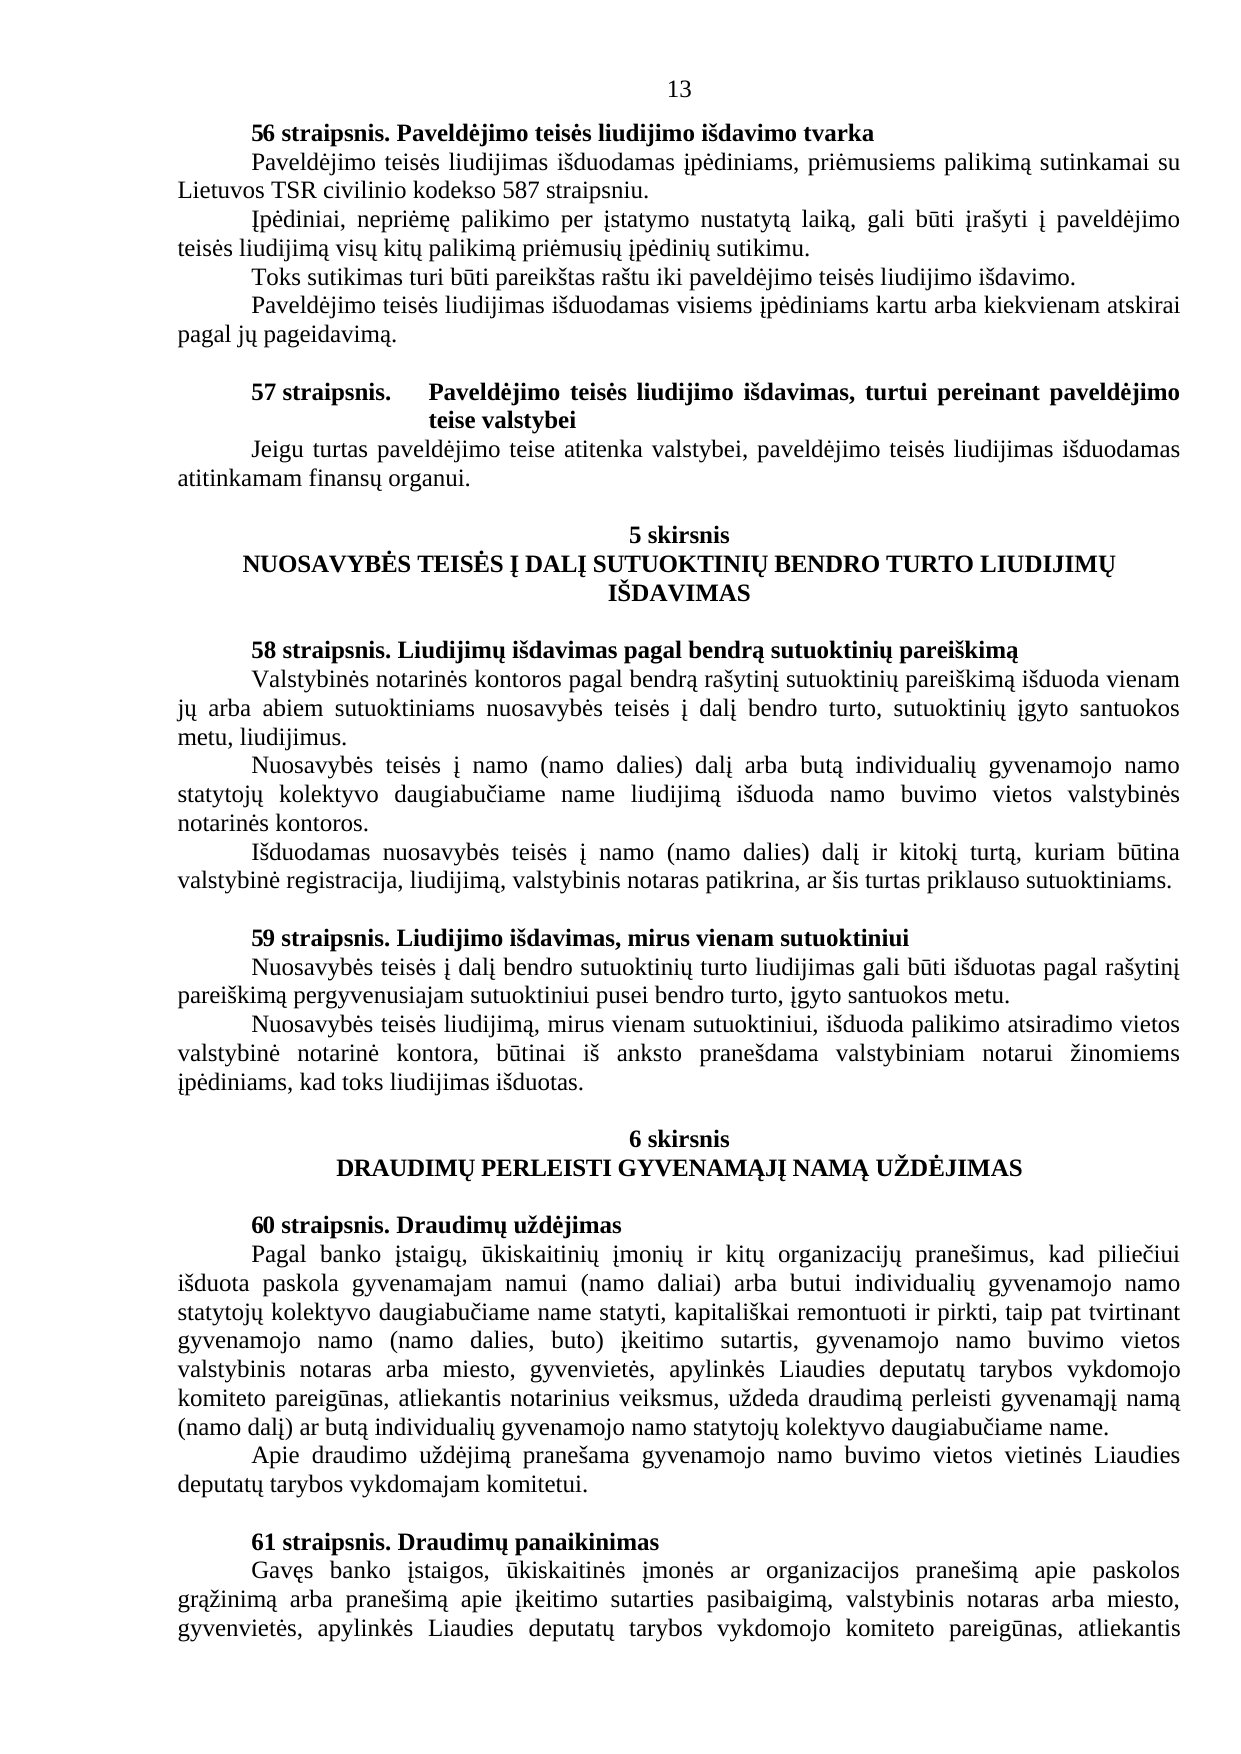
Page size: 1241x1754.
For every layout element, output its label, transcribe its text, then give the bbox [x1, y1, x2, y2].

text Nuosavybės teisės liudijimą, mirus vienam sutuoktiniui, išduoda palikimo atsiradimo vietos valstybinė notarinė kontora, būtinai iš anksto pranešdama valstybiniam notarui žinomiems įpėdiniams, kad toks liudijimas išduotas. [177, 1009, 1181, 1096]
text Pagal banko įstaigų, ūkiskaitinių įmonių ir kitų organizacijų pranešimus, kad piliečiui išduota paskola gyvenamajam namui (namo daliai) arba butui individualių gyvenamojo namo statytojų kolektyvo daugiabučiame name statyti, kapitališkai remontuoti ir pirkti, taip pat tvirtinant gyvenamojo namo (namo dalies, buto) įkeitimo sutartis, gyvenamojo namo buvimo vietos valstybinis notaras arba miesto, gyvenvietės, apylinkės Liaudies deputatų tarybos vykdomojo komiteto pareigūnas, atliekantis notarinius veiksmus, uždeda draudimą perleisti gyvenamąjį namą (namo dalį) ar butą individualių gyvenamojo namo statytojų kolektyvo daugiabučiame name. [177, 1239, 1181, 1441]
text Paveldėjimo teisės liudijimas išduodamas įpėdiniams, priėmusiems palikimą sutinkamai su Lietuvos TSR civilinio kodekso 587 straipsniu. [177, 147, 1181, 204]
text Paveldėjimo teisės liudijimas išduodamas visiems įpėdiniams kartu arba kiekvienam atskirai pagal jų pageidavimą. [177, 291, 1181, 348]
text Gavęs banko įstaigos, ūkiskaitinės įmonės ar organizacijos pranešimą apie paskolos grąžinimą arba pranešimą apie įkeitimo sutarties pasibaigimą, valstybinis notaras arba miesto, gyvenvietės, apylinkės Liaudies deputatų tarybos vykdomojo komiteto pareigūnas, atliekantis [177, 1556, 1181, 1642]
text Toks sutikimas turi būti pareikštas raštu iki paveldėjimo teisės liudijimo išdavimo. [177, 262, 1181, 291]
text DRAUDIMŲ PERLEISTI GYVENAMĄJĮ NAMĄ UŽDĖJIMAS [177, 1153, 1181, 1182]
text Nuosavybės teisės į dalį bendro sutuoktinių turto liudijimas gali būti išduotas pagal rašytinį pareiškimą pergyvenusiajam sutuoktiniui pusei bendro turto, įgyto santuokos metu. [177, 952, 1181, 1009]
text Apie draudimo uždėjimą pranešama gyvenamojo namo buvimo vietos vietinės Liaudies deputatų tarybos vykdomajam komitetui. [177, 1441, 1181, 1498]
text 56 straipsnis. Paveldėjimo teisės liudijimo išdavimo tvarka [177, 118, 1181, 147]
text 61 straipsnis. Draudimų panaikinimas [177, 1527, 1181, 1556]
text Jeigu turtas paveldėjimo teise atitenka valstybei, paveldėjimo teisės liudijimas išduodamas atitinkamam finansų organui. [177, 434, 1181, 492]
text 58 straipsnis. Liudijimų išdavimas pagal bendrą sutuoktinių pareiškimą [177, 636, 1181, 664]
text Išduodamas nuosavybės teisės į namo (namo dalies) dalį ir kitokį turtą, kuriam būtina valstybinė registracija, liudijimą, valstybinis notaras patikrina, ar šis turtas priklauso sutuoktiniams. [177, 837, 1181, 894]
text NUOSAVYBĖS TEISĖS Į DALĮ SUTUOKTINIŲ BENDRO TURTO LIUDIJIMŲ IŠDAVIMAS [177, 549, 1181, 607]
text Nuosavybės teisės į namo (namo dalies) dalį arba butą individualių gyvenamojo namo statytojų kolektyvo daugiabučiame name liudijimą išduoda namo buvimo vietos valstybinės notarinės kontoros. [177, 751, 1181, 837]
text 57 straipsnis. Paveldėjimo teisės liudijimo išdavimas, turtui pereinant paveldėjimo teise valstybei [251, 377, 1181, 434]
text 59 straipsnis. Liudijimo išdavimas, mirus vienam sutuoktiniui [177, 923, 1181, 952]
text Valstybinės notarinės kontoros pagal bendrą rašytinį sutuoktinių pareiškimą išduoda vienam jų arba abiem sutuoktiniams nuosavybės teisės į dalį bendro turto, sutuoktinių įgyto santuokos metu, liudijimus. [177, 664, 1181, 751]
text Įpėdiniai, nepriėmę palikimo per įstatymo nustatytą laiką, gali būti įrašyti į paveldėjimo teisės liudijimą visų kitų palikimą priėmusių įpėdinių sutikimu. [177, 204, 1181, 262]
text 60 straipsnis. Draudimų uždėjimas [177, 1211, 1181, 1239]
text 5 skirsnis [177, 521, 1181, 549]
text 6 skirsnis [177, 1124, 1181, 1153]
